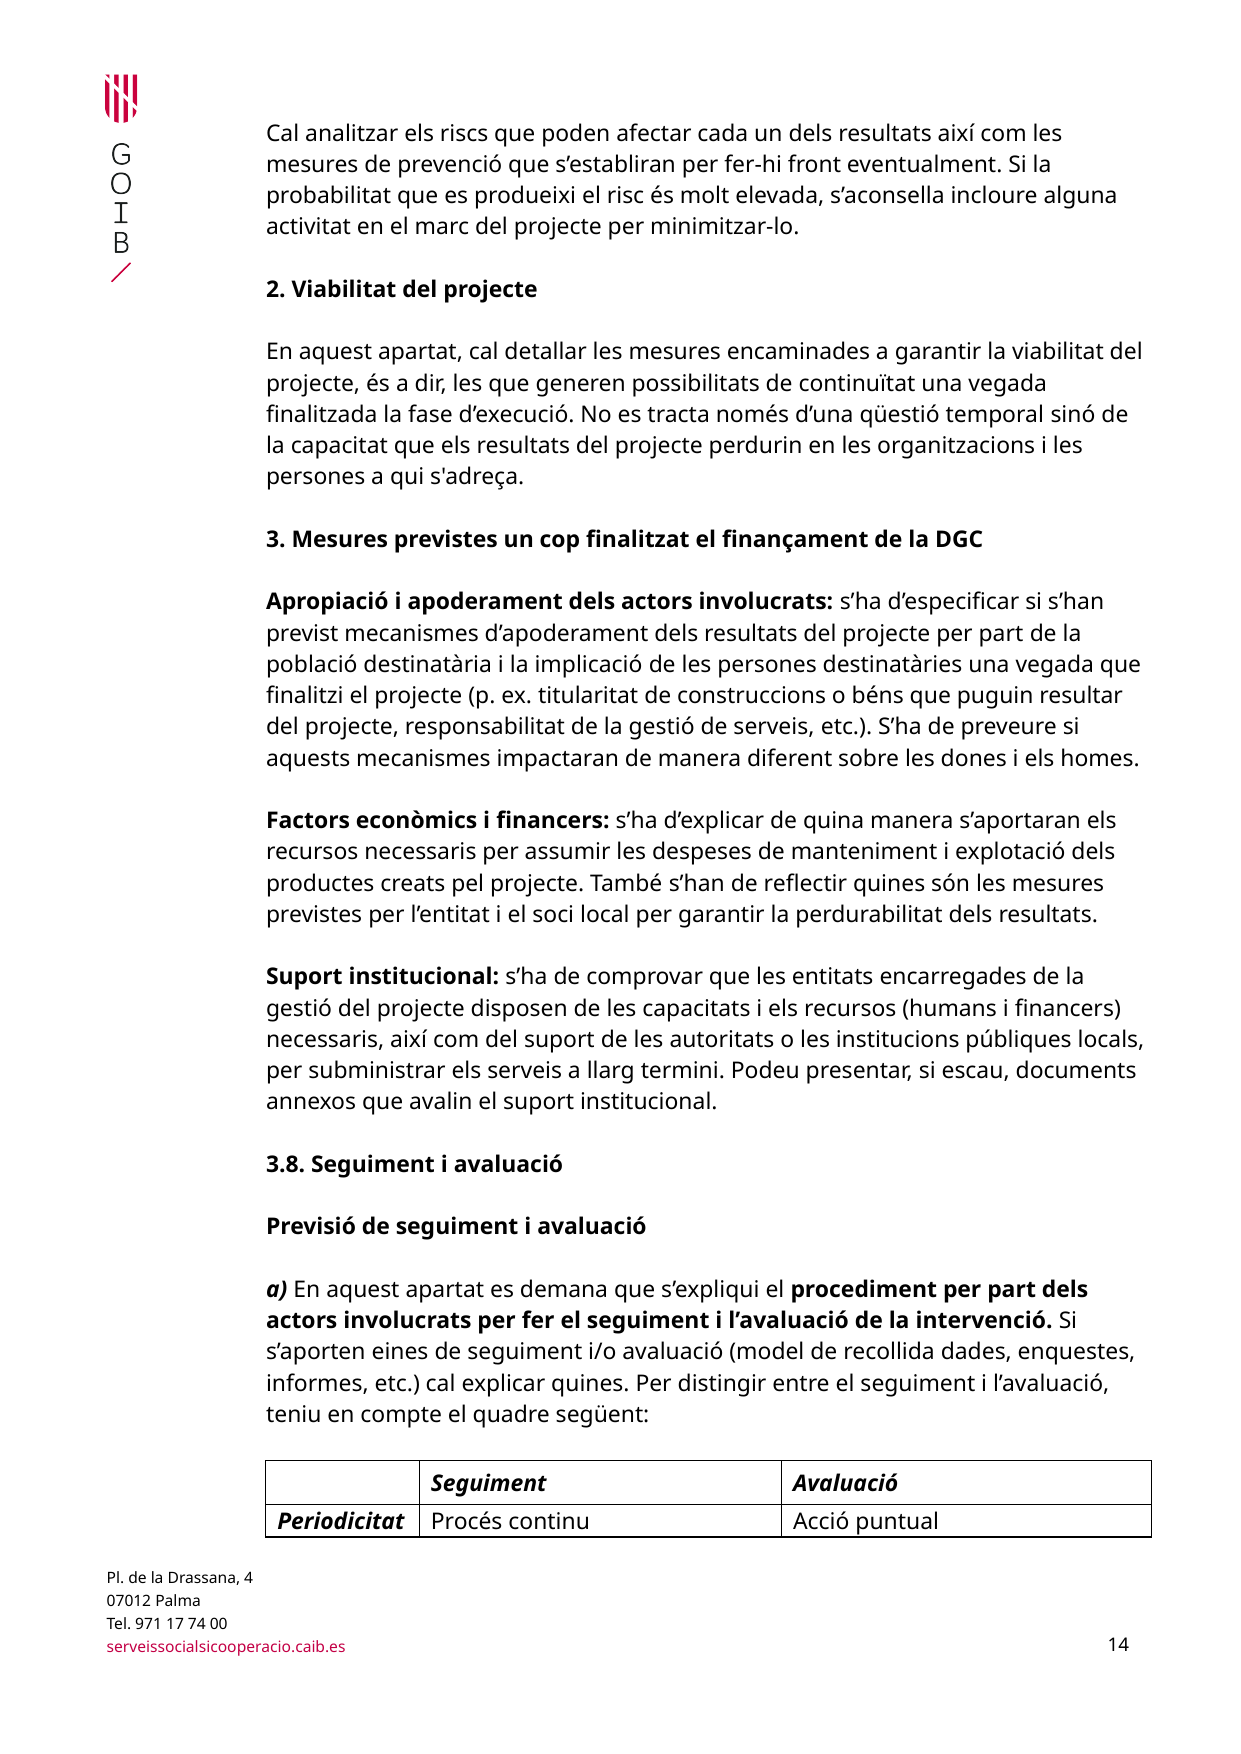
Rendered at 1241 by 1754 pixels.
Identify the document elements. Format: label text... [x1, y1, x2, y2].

text a) En aquest apartat es demana que s’expliqui el procediment per part dels actors involucrats per fer el seguiment i l’avaluació de la intervenció. Si s’aporten eines de seguiment i/o avaluació (model de recollida dades, enquestes, informes, etc.) cal explicar quines. Per distingir entre el seguiment i l’avaluació, teniu en compte el quadre següent: [266, 1273, 1152, 1429]
text Apropiació i apoderament dels actors involucrats: s’ha d’especificar si s’han previst mecanismes d’apoderament dels resultats del projecte per part de la població destinatària i la implicació de les persones destinatàries una vegada que finalitzi el projecte (p. ex. titularitat de construccions o béns que puguin resultar del projecte, responsabilitat de la gestió de serveis, etc.). S’ha de preveure si aquests mecanismes impactaran de manera diferent sobre les dones i els homes. [266, 585, 1152, 773]
text Cal analitzar els riscs que poden afectar cada un dels resultats així com les mesures de prevenció que s’establiran per fer-hi front eventualment. Si la probabilitat que es produeixi el risc és molt elevada, s’aconsella incloure alguna activitat en el marc del projecte per minimitzar-lo. [266, 116, 1152, 241]
table_header [266, 1461, 419, 1504]
text 3.8. Seguiment i avaluació [266, 1148, 1152, 1179]
text Previsió de seguiment i avaluació [266, 1210, 1152, 1241]
text 2. Viabilitat del projecte [266, 273, 1152, 304]
table_cell Acció puntual [782, 1505, 1151, 1536]
table_cell Periodicitat [266, 1505, 419, 1536]
text En aquest apartat, cal detallar les mesures encaminades a garantir la viabilitat del projecte, és a dir, les que generen possibilitats de continuïtat una vegada finalitzada la fase d’execució. No es tracta només d’una qüestió temporal sinó de la capacitat que els resultats del projecte perdurin en les organitzacions i les persones a qui s'adreça. [266, 335, 1152, 491]
text 3. Mesures previstes un cop finalitzat el finançament de la DGC [266, 523, 1152, 554]
table_header Seguiment [420, 1461, 781, 1504]
table_header Avaluació [782, 1461, 1151, 1504]
table_cell Procés continu [420, 1505, 781, 1536]
subtitle Factors econòmics i financers: s’ha d’explicar de quina manera s’aportaran els recursos necessaris per assumir les despeses de manteniment i explotació dels productes creats pel projecte. També s’han de reflectir quines són les mesures previstes per l’entitat i el soci local per garantir la perdurabilitat dels resultats. [266, 804, 1152, 929]
subtitle Suport institucional: s’ha de comprovar que les entitats encarregades de la gestió del projecte disposen de les capacitats i els recursos (humans i financers) necessaris, així com del suport de les autoritats o les institucions públiques locals, per subministrar els serveis a llarg termini. Podeu presentar, si escau, documents annexos que avalin el suport institucional. [266, 960, 1152, 1116]
